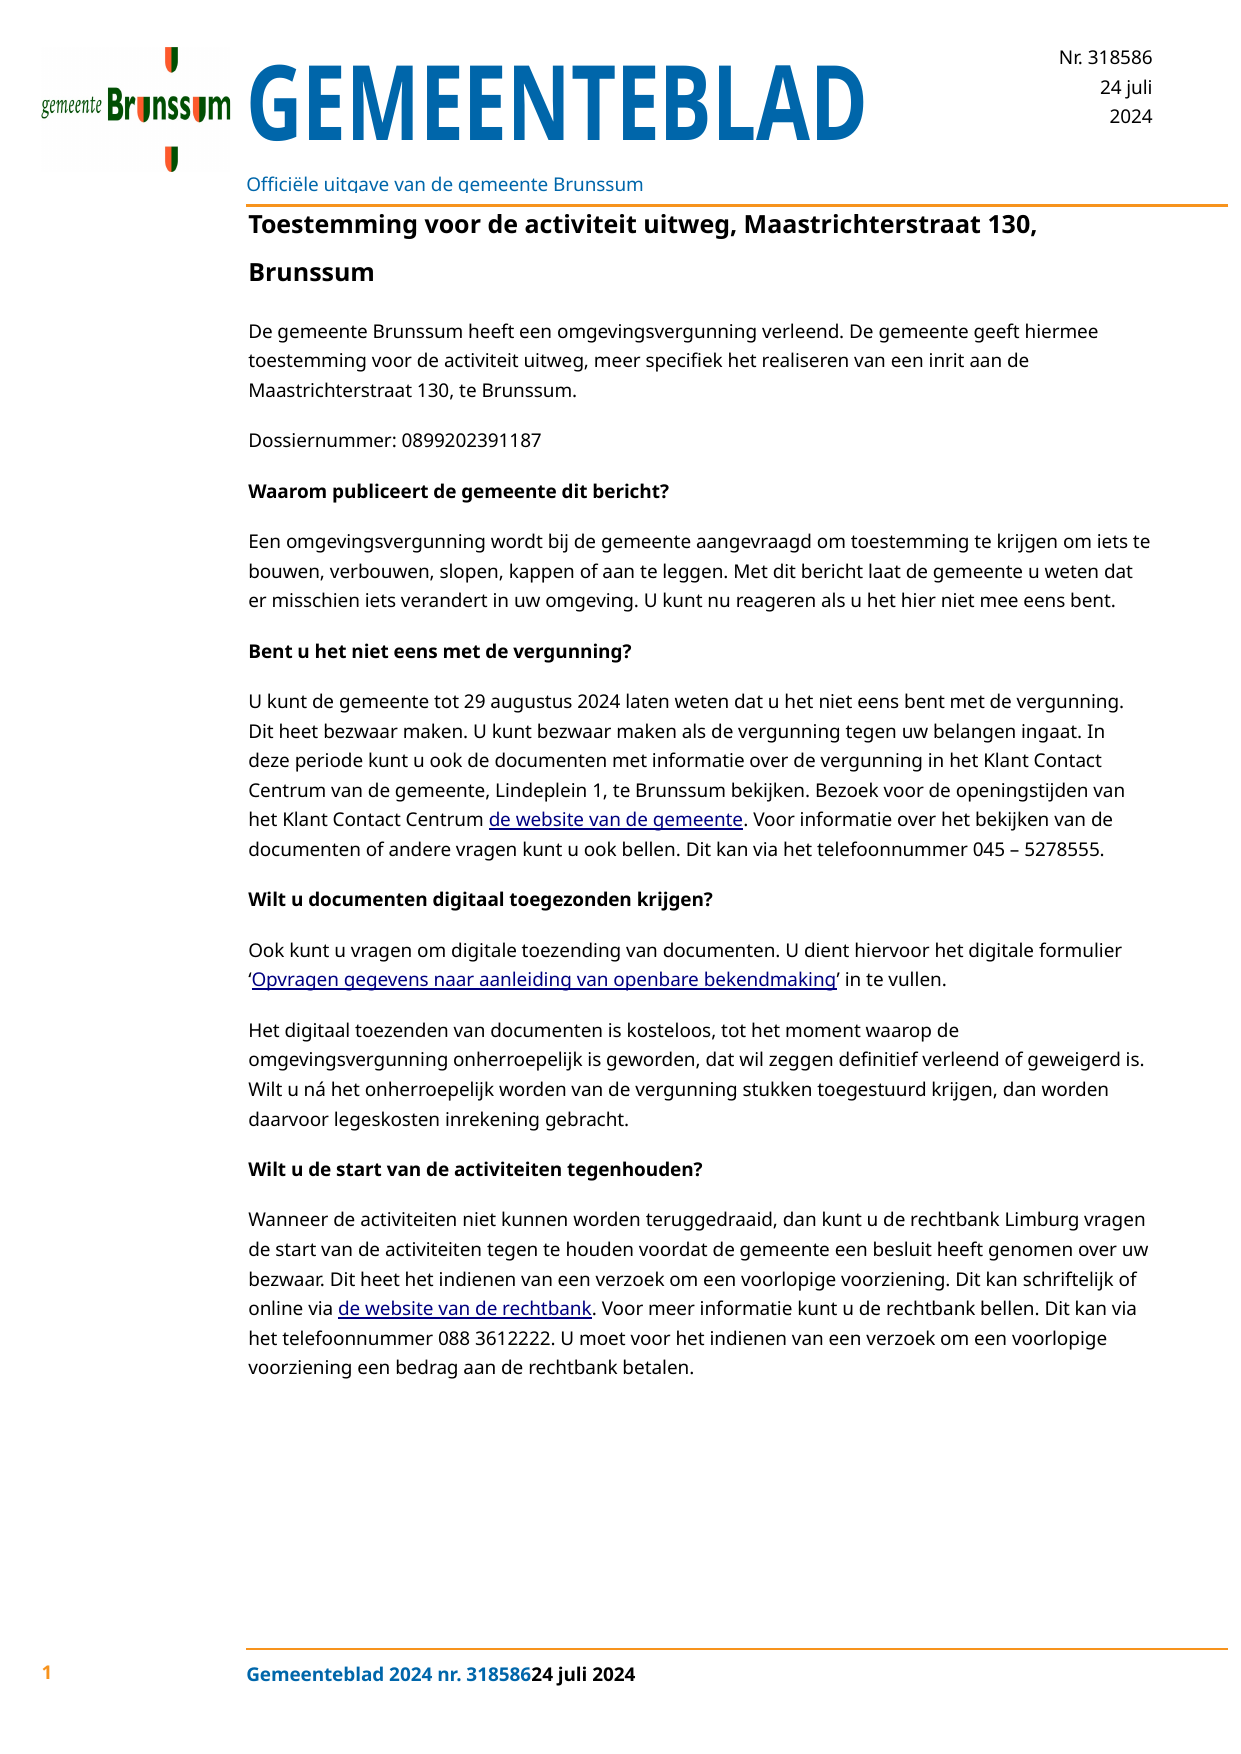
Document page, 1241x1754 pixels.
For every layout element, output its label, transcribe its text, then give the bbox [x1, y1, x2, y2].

text U kunt de gemeente tot 29 augustus 2024 laten weten dat u het niet eens bent met de vergunning. Dit heet bezwaar maken. U kunt bezwaar maken als de vergunning tegen uw belangen ingaat. In deze periode kunt u ook de documenten met informatie over de vergunning in het Klant Contact Centrum van de gemeente, Lindeplein 1, te Brunssum bekijken. Bezoek voor de openingstijden van het Klant Contact Centrum de website van de gemeente. Voor informatie over het bekijken van de documenten of andere vragen kunt u ook bellen. Dit kan via het telefoonnummer 045 – 5278555. [248, 688, 1152, 862]
text Toestemming voor de activiteit uitweg, Maastrichterstraat 130, Brunssum [248, 207, 1152, 288]
text Wilt u documenten digitaal toegezonden krijgen? [248, 887, 1152, 912]
text Ook kunt u vragen om digitale toezending van documenten. U dient hiervoor het digitale formulier ‘Opvragen gegevens naar aanleiding van openbare bekendmaking’ in te vullen. [248, 937, 1152, 992]
text Waarom publiceert de gemeente dit bericht? [248, 478, 1152, 504]
text Dossiernummer: 0899202391187 [248, 427, 1152, 453]
text De gemeente Brunssum heeft een omgevingsvergunning verleend. De gemeente geeft hiermee toestemming voor de activiteit uitweg, meer specifiek het realiseren van een inrit aan de Maastrichterstraat 130, te Brunssum. [248, 318, 1152, 403]
text Het digitaal toezenden van documenten is kosteloos, tot het moment waarop de omgevingsvergunning onherroepelijk is geworden, dat wil zeggen definitief verleend of geweigerd is. Wilt u ná het onherroepelijk worden van de vergunning stukken toegestuurd krijgen, dan worden daarvoor legeskosten inrekening gebracht. [248, 1017, 1152, 1132]
text Wanneer de activiteiten niet kunnen worden teruggedraaid, dan kunt u de rechtbank Limburg vragen de start van de activiteiten tegen te houden voordat de gemeente een besluit heeft genomen over uw bezwaar. Dit heet het indienen van een verzoek om een voorlopige voorziening. Dit kan schriftelijk of online via de website van de rechtbank. Voor meer informatie kunt u de rechtbank bellen. Dit kan via het telefoonnummer 088 3612222. U moet voor het indienen van een verzoek om een voorlopige voorziening een bedrag aan de rechtbank betalen. [248, 1207, 1152, 1380]
text Bent u het niet eens met de vergunning? [248, 638, 1152, 664]
text Een omgevingsvergunning wordt bij de gemeente aangevraagd om toestemming te krijgen om iets te bouwen, verbouwen, slopen, kappen of aan te leggen. Met dit bericht laat de gemeente u weten dat er misschien iets verandert in uw omgeving. U kunt nu reageren als u het hier niet mee eens bent. [248, 528, 1152, 613]
text Wilt u de start van de activiteiten tegenhouden? [248, 1156, 1152, 1182]
picture [41, 47, 231, 172]
